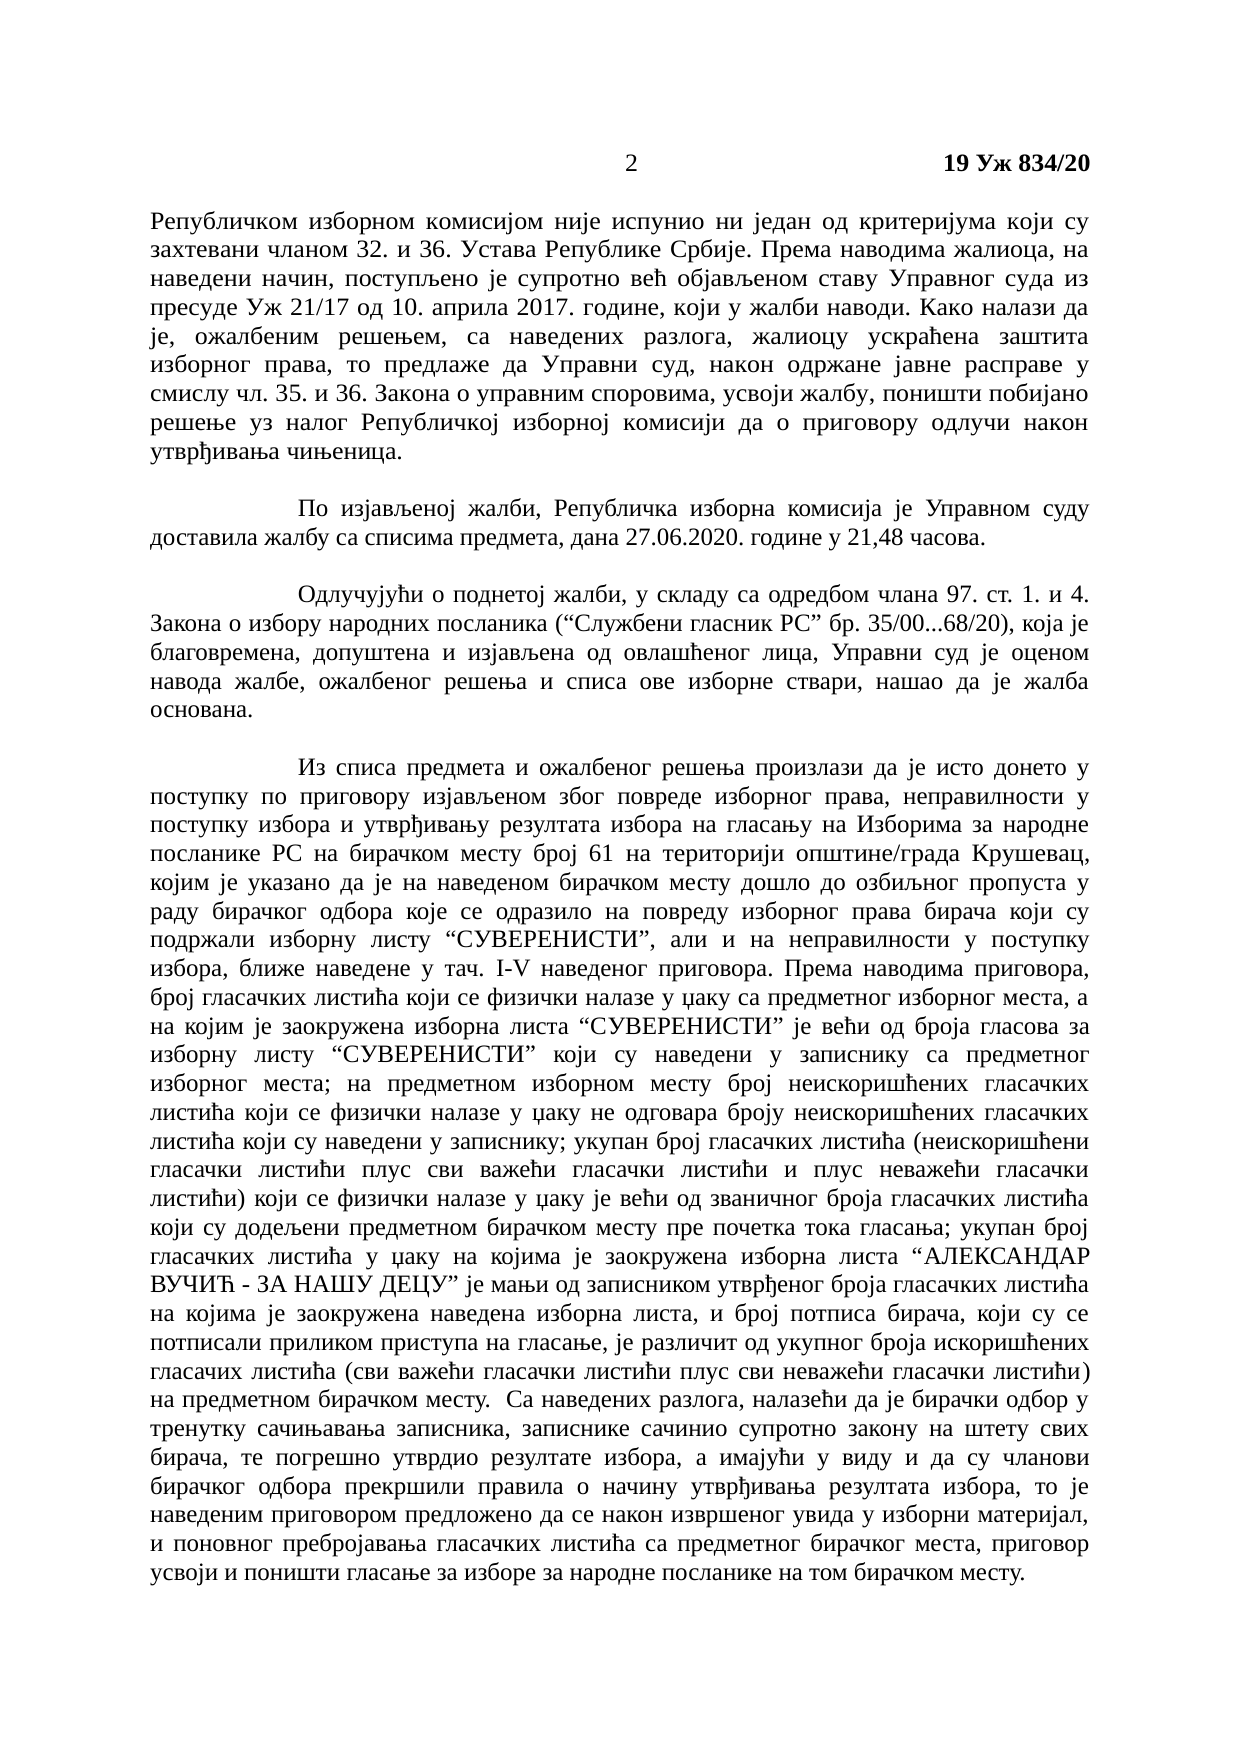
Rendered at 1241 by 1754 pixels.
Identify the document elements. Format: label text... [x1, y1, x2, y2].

text Одлучујући о поднетој жалби, у складу са одредбом члана 97. ст. 1. и 4. Закона о избору народних посланика (“Службени гласник РС” бр. 35/00...68/20), која је благовремена, допуштена и изјављена од овлашћеног лица, Управни суд је оценом навода жалбе, ожалбеног решења и списа ове изборне ствари, нашао да је жалба основана. [150, 579, 1090, 723]
text Републичком изборном комисијом није испунио ни један од критеријума који су захтевани чланом 32. и 36. Устава Републике Србије. Према наводима жалиоца, на наведени начин, поступљено је супротно већ објављеном ставу Управног суда из пресуде Уж 21/17 од 10. априла 2017. године, који у жалби наводи. Како налази да је, ожалбеним решењем, са наведених разлога, жалиоцу ускраћена заштита изборног права, то предлаже да Управни суд, након одржане јавне расправе у смислу чл. 35. и 36. Закона о управним споровима, усвоји жалбу, поништи побијано решење уз налог Републичкој изборној комисији да о приговору одлучи након утврђивања чињеница. [150, 206, 1090, 464]
text По изјављеној жалби, Републичка изборна комисија је Управном суду доставила жалбу са списима предмета, дана 27.06.2020. године у 21,48 часова. [150, 493, 1090, 551]
text Из списа предмета и ожалбеног решења произлази да је исто донето у поступку по приговору изјављеном због повреде изборног права, неправилности у поступку избора и утврђивању резултата избора на гласању на Изборима за народне посланике РС на бирачком месту број 61 на територији општине/града Крушевац, којим је указано да је на наведеном бирачком месту дошло до озбиљног пропуста у раду бирачког одбора које се одразило на повреду изборног права бирача који су подржали изборну листу “СУВЕРЕНИСТИ”, али и на неправилности у поступку избора, ближе наведене у тач. I-V наведеног приговора. Према наводима приговора, број гласачких листића који се физички налазе у џаку са предметног изборног места, а на којим је заокружена изборна листа “СУВЕРЕНИСТИ” је већи од броја гласова за изборну листу “СУВЕРЕНИСТИ” који су наведени у записнику са предметног изборног места; на предметном изборном месту број неискоришћених гласачких листића који се физички налазе у џаку не одговара броју неискоришћених гласачких листића који су наведени у записнику; укупан број гласачких листића (неискоришћени гласачки листићи плус сви важећи гласачки листићи и плус неважећи гласачки листићи) који се физички налазе у џаку је већи од званичног броја гласачких листића који су додељени предметном бирачком месту пре почетка тока гласања; укупан број гласачких листића у џаку на којима је заокружена изборна листа “АЛЕКСАНДАР ВУЧИЋ - ЗА НАШУ ДЕЦУ” је мањи од записником утврђеног броја гласачких листића на којима је заокружена наведена изборна листа, и број потписа бирача, који су се потписали приликом приступа на гласање, је различит од укупног броја искоришћених гласачих листића (сви важећи гласачки листићи плус сви неважећи гласачки листићи) на предметном бирачком месту. Са наведених разлога, налазећи да је бирачки одбор у тренутку сачињавања записника, записнике сачинио супротно закону на штету свих бирача, те погрешно утврдио резултате избора, а имајући у виду и да су чланови бирачког одбора прекршили правила о начину утврђивања резултата избора, то је наведеним приговором предложено да се након извршеног увида у изборни материјал, и поновног пребројавања гласачких листића са предметног бирачког места, приговор усвоји и поништи гласање за изборе за народне посланике на том бирачком месту. [150, 752, 1090, 1586]
